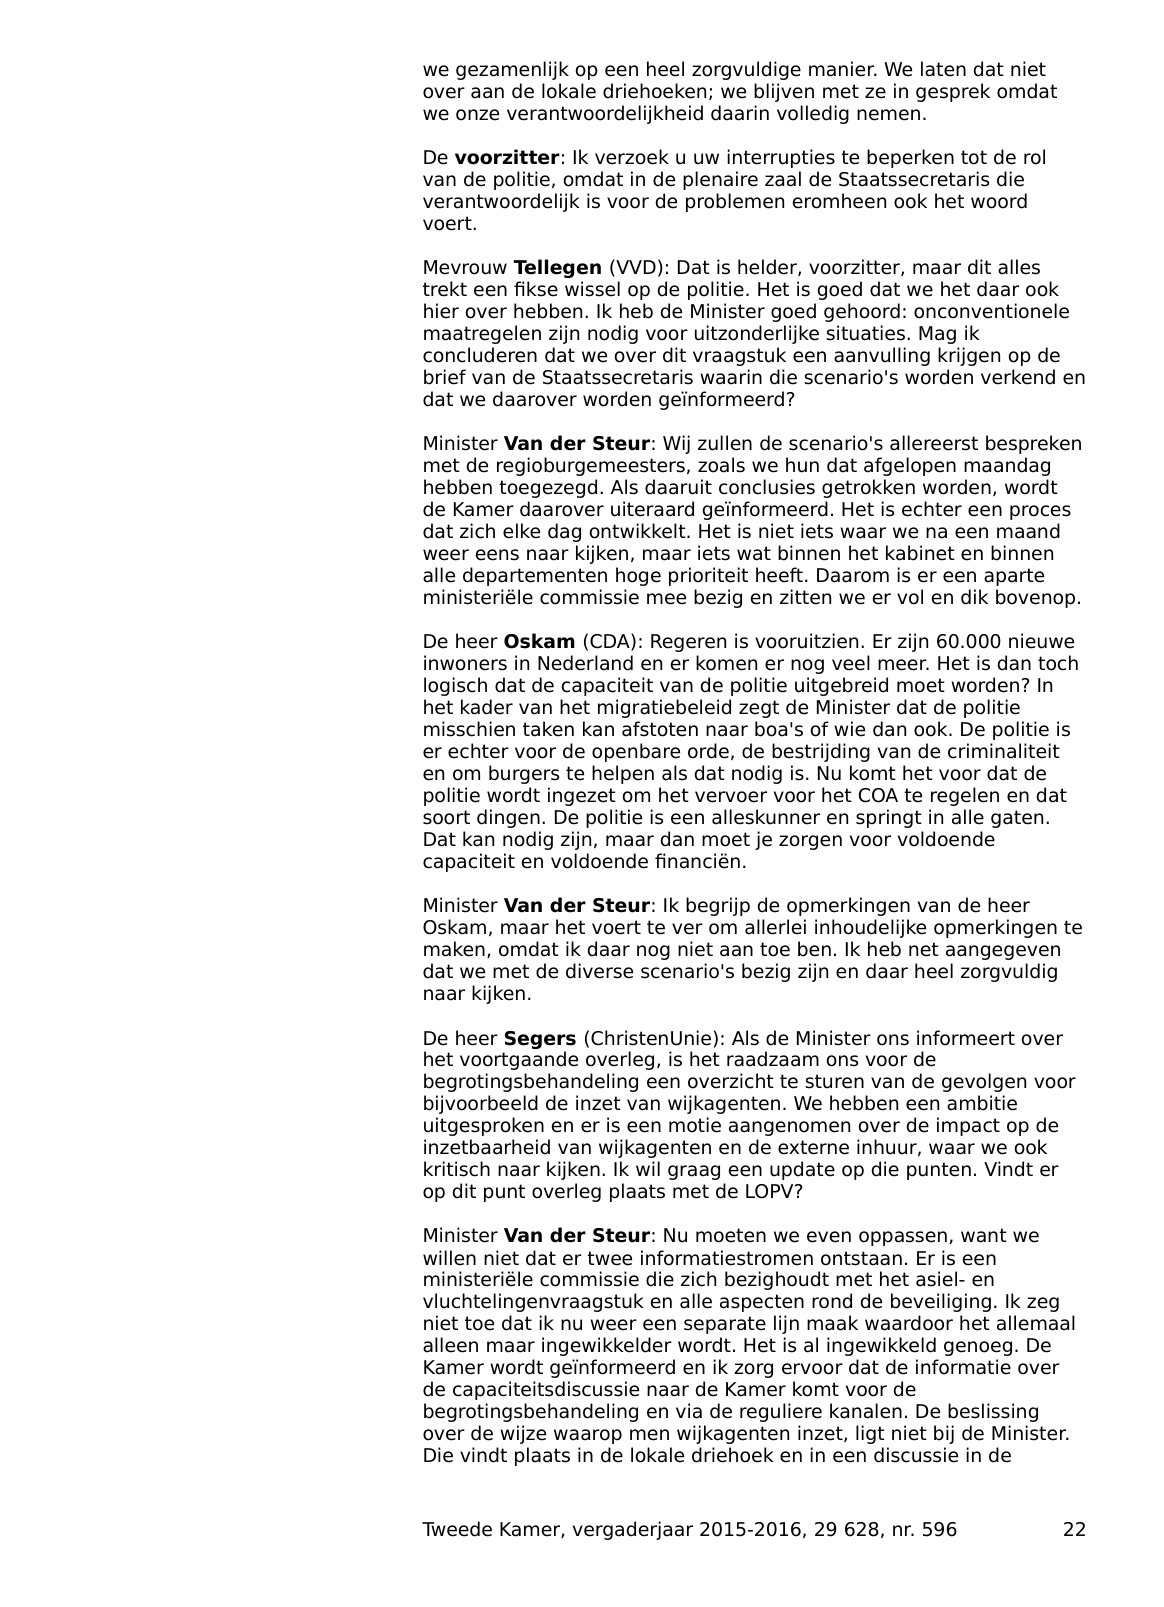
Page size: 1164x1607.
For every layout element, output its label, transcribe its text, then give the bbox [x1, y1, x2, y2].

text De voorzitter: Ik verzoek u uw interrupties te beperken tot de rol van de politie, omdat in de plenaire zaal de Staatssecretaris die verantwoordelijk is voor de problemen eromheen ook het woord voert. [422, 147, 1087, 235]
text Minister Van der Steur: Nu moeten we even oppassen, want we willen niet dat er twee informatiestromen ontstaan. Er is een ministeriële commissie die zich bezighoudt met het asiel- en vluchtelingenvraagstuk en alle aspecten rond de beveiliging. Ik zeg niet toe dat ik nu weer een separate lijn maak waardoor het allemaal alleen maar ingewikkelder wordt. Het is al ingewikkeld genoeg. De Kamer wordt geïnformeerd en ik zorg ervoor dat de informatie over de capaciteitsdiscussie naar de Kamer komt voor de begrotingsbehandeling en via de reguliere kanalen. De beslissing over de wijze waarop men wijkagenten inzet, ligt niet bij de Minister. Die vindt plaats in de lokale driehoek en in een discussie in de [422, 1225, 1087, 1467]
text Minister Van der Steur: Wij zullen de scenario's allereerst bespreken met de regioburgemeesters, zoals we hun dat afgelopen maandag hebben toegezegd. Als daaruit conclusies getrokken worden, wordt de Kamer daarover uiteraard geïnformeerd. Het is echter een proces dat zich elke dag ontwikkelt. Het is niet iets waar we na een maand weer eens naar kijken, maar iets wat binnen het kabinet en binnen alle departementen hoge prioriteit heeft. Daarom is er een aparte ministeriële commissie mee bezig en zitten we er vol en dik bovenop. [422, 433, 1087, 609]
text we gezamenlijk op een heel zorgvuldige manier. We laten dat niet over aan de lokale driehoeken; we blijven met ze in gesprek omdat we onze verantwoordelijkheid daarin volledig nemen. [422, 59, 1087, 125]
text Minister Van der Steur: Ik begrijp de opmerkingen van de heer Oskam, maar het voert te ver om allerlei inhoudelijke opmerkingen te maken, omdat ik daar nog niet aan toe ben. Ik heb net aangegeven dat we met de diverse scenario's bezig zijn en daar heel zorgvuldig naar kijken. [422, 895, 1087, 1005]
text De heer Segers (ChristenUnie): Als de Minister ons informeert over het voortgaande overleg, is het raadzaam ons voor de begrotingsbehandeling een overzicht te sturen van de gevolgen voor bijvoorbeeld de inzet van wijkagenten. We hebben een ambitie uitgesproken en er is een motie aangenomen over de impact op de inzetbaarheid van wijkagenten en de externe inhuur, waar we ook kritisch naar kijken. Ik wil graag een update op die punten. Vindt er op dit punt overleg plaats met de LOPV? [422, 1027, 1087, 1203]
text Mevrouw Tellegen (VVD): Dat is helder, voorzitter, maar dit alles trekt een fikse wissel op de politie. Het is goed dat we het daar ook hier over hebben. Ik heb de Minister goed gehoord: onconventionele maatregelen zijn nodig voor uitzonderlijke situaties. Mag ik concluderen dat we over dit vraagstuk een aanvulling krijgen op de brief van de Staatssecretaris waarin die scenario's worden verkend en dat we daarover worden geïnformeerd? [422, 257, 1087, 411]
text De heer Oskam (CDA): Regeren is vooruitzien. Er zijn 60.000 nieuwe inwoners in Nederland en er komen er nog veel meer. Het is dan toch logisch dat de capaciteit van de politie uitgebreid moet worden? In het kader van het migratiebeleid zegt de Minister dat de politie misschien taken kan afstoten naar boa's of wie dan ook. De politie is er echter voor de openbare orde, de bestrijding van de criminaliteit en om burgers te helpen als dat nodig is. Nu komt het voor dat de politie wordt ingezet om het vervoer voor het COA te regelen en dat soort dingen. De politie is een alleskunner en springt in alle gaten. Dat kan nodig zijn, maar dan moet je zorgen voor voldoende capaciteit en voldoende financiën. [422, 631, 1087, 873]
